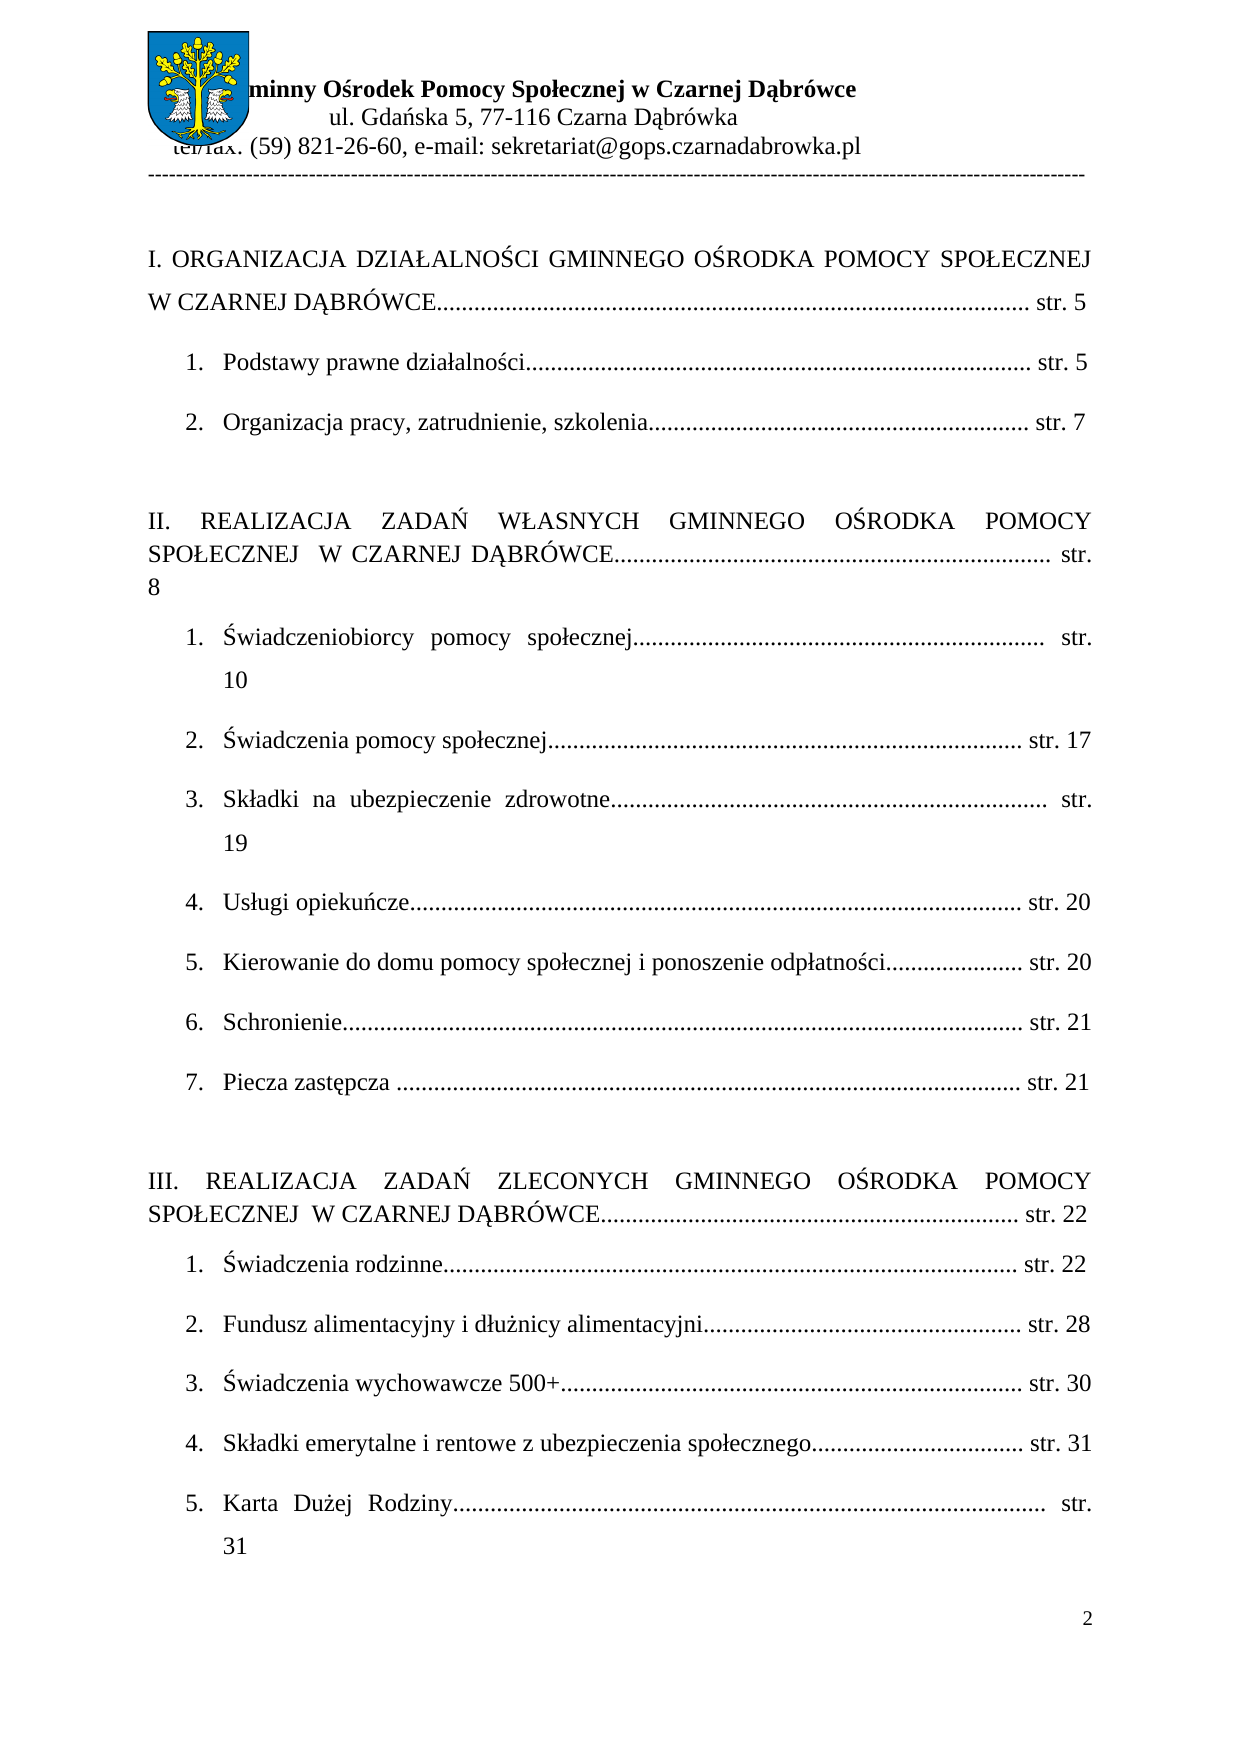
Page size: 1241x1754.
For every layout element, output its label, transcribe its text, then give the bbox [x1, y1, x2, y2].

list Świadczenia rodzinne............................................................................................ str. 22 [185, 1249, 1093, 1278]
list Świadczenia pomocy społecznej............................................................................ str. 17 [185, 725, 1093, 753]
list Świadczeniobiorcy pomocy społecznej.................................................................. str. 10 [185, 622, 1093, 694]
list Schronienie............................................................................................................. str. 21 [185, 1007, 1093, 1036]
list Kierowanie do domu pomocy społecznej i ponoszenie odpłatności...................... str. 20 [185, 947, 1093, 976]
list Piecza zastępcza .................................................................................................... str. 21 [185, 1067, 1093, 1096]
list Fundusz alimentacyjny i dłużnicy alimentacyjni................................................... str. 28 [185, 1309, 1093, 1337]
list Podstawy prawne działalności................................................................................. str. 5 [185, 347, 1093, 376]
list Świadczenia wychowawcze 500+.......................................................................... str. 30 [185, 1368, 1093, 1397]
text II. REALIZACJA ZADAŃ WŁASNYCH GMINNEGO OŚRODKA POMOCY SPOŁECZNEJ W CZARNEJ DĄBRÓWCE...................................................................... str. 8 [148, 506, 1093, 601]
list Organizacja pracy, zatrudnienie, szkolenia............................................................. str. 7 [185, 407, 1093, 436]
list Usługi opiekuńcze.................................................................................................. str. 20 [185, 887, 1093, 916]
list Składki na ubezpieczenie zdrowotne...................................................................... str. 19 [185, 784, 1093, 856]
list Karta Dużej Rodziny............................................................................................... str. 31 [185, 1488, 1093, 1560]
text III. REALIZACJA ZADAŃ ZLECONYCH GMINNEGO OŚRODKA POMOCY SPOŁECZNEJ W CZARNEJ DĄBRÓWCE................................................................... str. 22 [148, 1166, 1093, 1228]
list Składki emerytalne i rentowe z ubezpieczenia społecznego.................................. str. 31 [185, 1428, 1093, 1457]
text I. ORGANIZACJA DZIAŁALNOŚCI GMINNEGO OŚRODKA POMOCY SPOŁECZNEJ W CZARNEJ DĄBRÓWCE............................................................................................... str. 5 [148, 244, 1093, 316]
